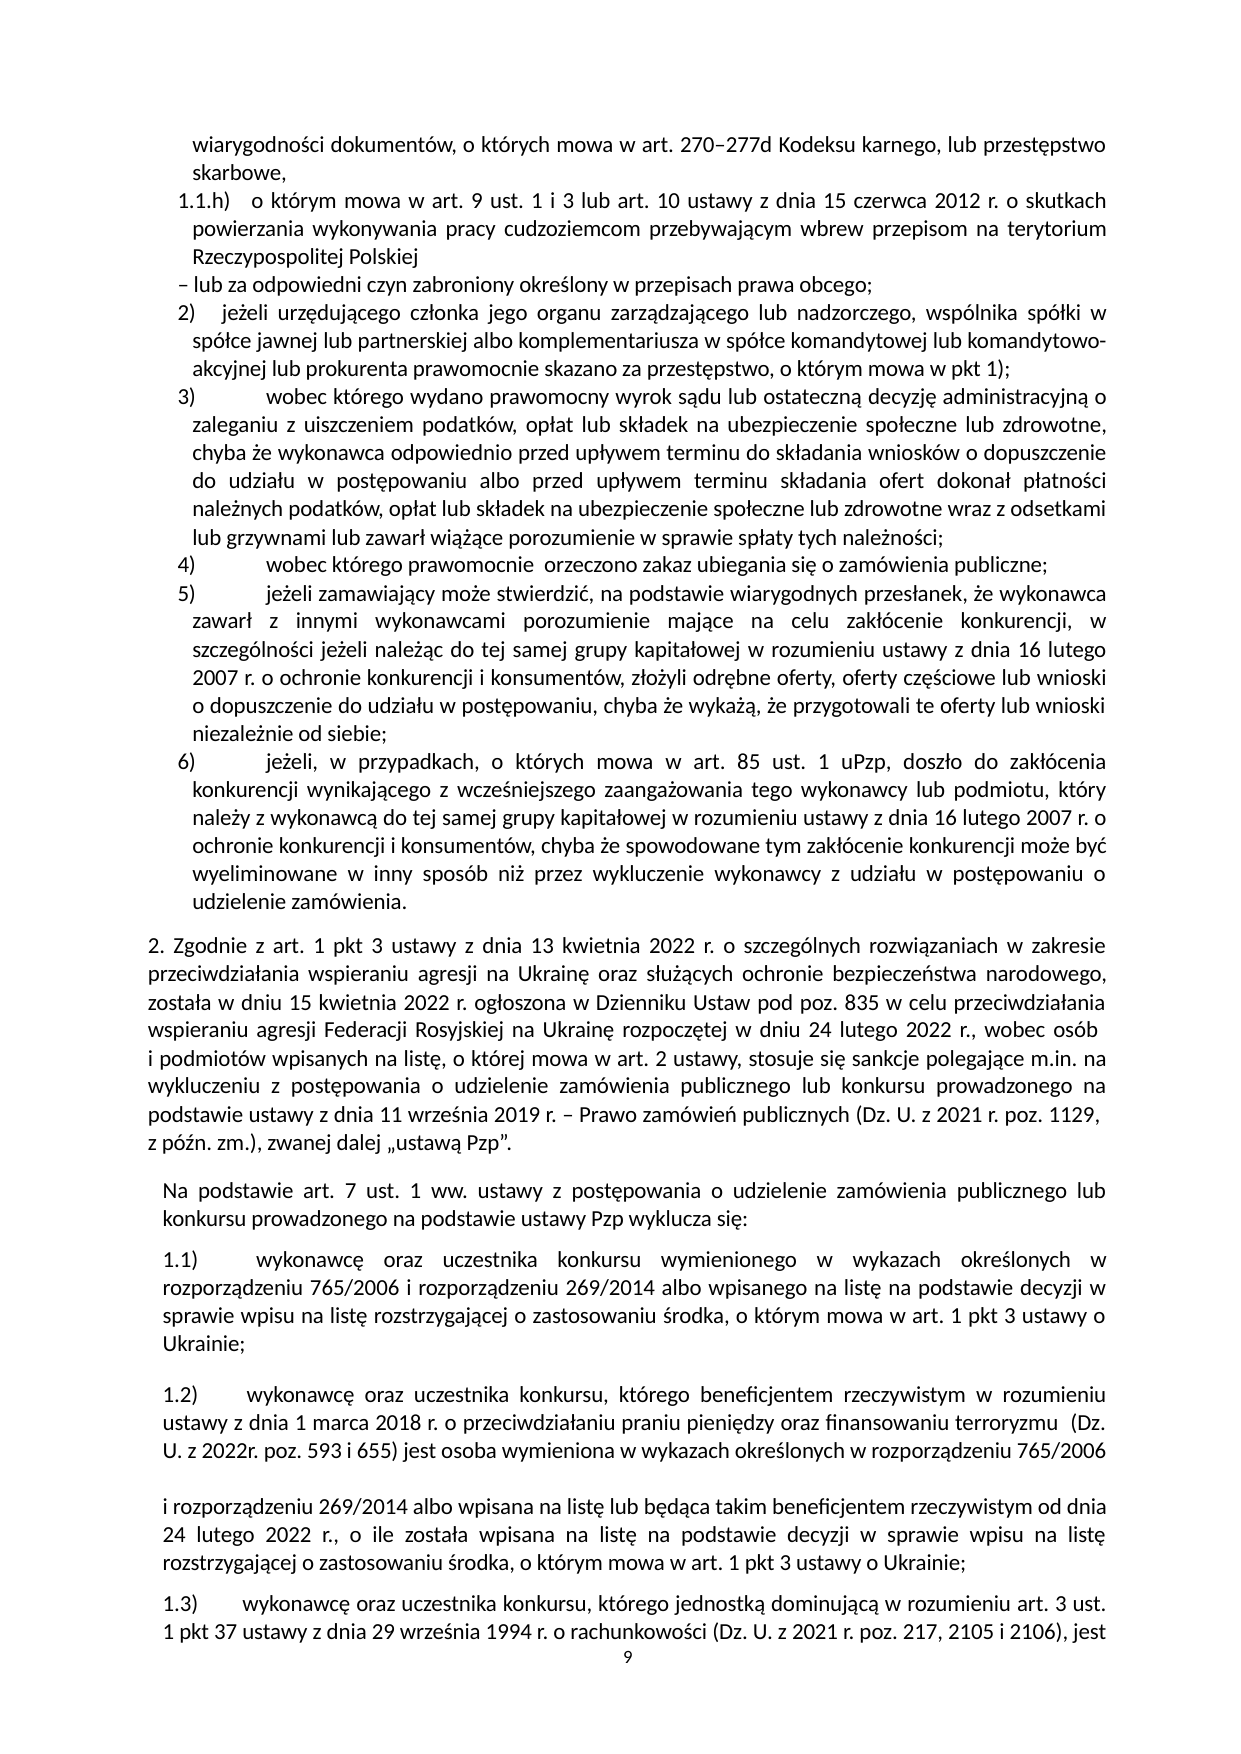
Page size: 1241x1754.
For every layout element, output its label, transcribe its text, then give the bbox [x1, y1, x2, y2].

list jeżeli urzędującego członka jego organu zarządzającego lub nadzorczego, wspólnika spółki w spółce jawnej lub partnerskiej albo komplementariusza w spółce komandytowej lub komandytowo-akcyjnej lub prokurenta prawomocnie skazano za przestępstwo, o którym mowa w pkt 1); [177, 298, 1107, 382]
list jeżeli zamawiający może stwierdzić, na podstawie wiarygodnych przesłanek, że wykonawca zawarł z innymi wykonawcami porozumienie mające na celu zakłócenie konkurencji, w szczególności jeżeli należąc do tej samej grupy kapitałowej w rozumieniu ustawy z dnia 16 lutego 2007 r. o ochronie konkurencji i konsumentów, złożyli odrębne oferty, oferty częściowe lub wnioski o dopuszczenie do udziału w postępowaniu, chyba że wykażą, że przygotowali te oferty lub wnioski niezależnie od siebie; [177, 579, 1107, 747]
list wykonawcę oraz uczestnika konkursu, którego beneficjentem rzeczywistym w rozumieniu ustawy z dnia 1 marca 2018 r. o przeciwdziałaniu praniu pieniędzy oraz finansowaniu terroryzmu (Dz. U. z 2022r. poz. 593 i 655) jest osoba wymieniona w wykazach określonych w rozporządzeniu 765/2006 i rozporządzeniu 269/2014 albo wpisana na listę lub będąca takim beneficjentem rzeczywistym od dnia 24 lutego 2022 r., o ile została wpisana na listę na podstawie decyzji w sprawie wpisu na listę rozstrzygającej o zastosowaniu środka, o którym mowa w art. 1 pkt 3 ustawy o Ukrainie; [162, 1380, 1107, 1576]
text Na podstawie art. 7 ust. 1 ww. ustawy z postępowania o udzielenie zamówienia publicznego lub konkursu prowadzonego na podstawie ustawy Pzp wyklucza się: [162, 1177, 1107, 1233]
list wobec którego prawomocnie orzeczono zakaz ubiegania się o zamówienia publiczne; [177, 551, 1107, 579]
list wobec którego wydano prawomocny wyrok sądu lub ostateczną decyzję administracyjną o zaleganiu z uiszczeniem podatków, opłat lub składek na ubezpieczenie społeczne lub zdrowotne, chyba że wykonawca odpowiednio przed upływem terminu do składania wniosków o dopuszczenie do udziału w postępowaniu albo przed upływem terminu składania ofert dokonał płatności należnych podatków, opłat lub składek na ubezpieczenie społeczne lub zdrowotne wraz z odsetkami lub grzywnami lub zawarł wiążące porozumienie w sprawie spłaty tych należności; [177, 382, 1107, 551]
list 2. Zgodnie z art. 1 pkt 3 ustawy z dnia 13 kwietnia 2022 r. o szczególnych rozwiązaniach w zakresie przeciwdziałania wspieraniu agresji na Ukrainę oraz służących ochronie bezpieczeństwa narodowego, została w dniu 15 kwietnia 2022 r. ogłoszona w Dzienniku Ustaw pod poz. 835 w celu przeciwdziałania wspieraniu agresji Federacji Rosyjskiej na Ukrainę rozpoczętej w dniu 24 lutego 2022 r., wobec osób i podmiotów wpisanych na listę, o której mowa w art. 2 ustawy, stosuje się sankcje polegające m.in. na wykluczeniu z postępowania o udzielenie zamówienia publicznego lub konkursu prowadzonego na podstawie ustawy z dnia 11 września 2019 r. – Prawo zamówień publicznych (Dz. U. z 2021 r. poz. 1129, z późn. zm.), zwanej dalej „ustawą Pzp”. [148, 932, 1107, 1156]
list wykonawcę oraz uczestnika konkursu, którego jednostką dominującą w rozumieniu art. 3 ust. 1 pkt 37 ustawy z dnia 29 września 1994 r. o rachunkowości (Dz. U. z 2021 r. poz. 217, 2105 i 2106), jest [162, 1589, 1107, 1645]
list o którym mowa w art. 9 ust. 1 i 3 lub art. 10 ustawy z dnia 15 czerwca 2012 r. o skutkach powierzania wykonywania pracy cudzoziemcom przebywającym wbrew przepisom na terytorium Rzeczypospolitej Polskiej [177, 186, 1107, 270]
list wiarygodności dokumentów, o których mowa w art. 270–277d Kodeksu karnego, lub przestępstwo skarbowe, [177, 130, 1107, 186]
list jeżeli, w przypadkach, o których mowa w art. 85 ust. 1 uPzp, doszło do zakłócenia konkurencji wynikającego z wcześniejszego zaangażowania tego wykonawcy lub podmiotu, który należy z wykonawcą do tej samej grupy kapitałowej w rozumieniu ustawy z dnia 16 lutego 2007 r. o ochronie konkurencji i konsumentów, chyba że spowodowane tym zakłócenie konkurencji może być wyeliminowane w inny sposób niż przez wykluczenie wykonawcy z udziału w postępowaniu o udzielenie zamówienia. [177, 747, 1107, 915]
list wykonawcę oraz uczestnika konkursu wymienionego w wykazach określonych w rozporządzeniu 765/2006 i rozporządzeniu 269/2014 albo wpisanego na listę na podstawie decyzji w sprawie wpisu na listę rozstrzygającej o zastosowaniu środka, o którym mowa w art. 1 pkt 3 ustawy o Ukrainie; [162, 1245, 1107, 1357]
text – lub za odpowiedni czyn zabroniony określony w przepisach prawa obcego; [177, 270, 1107, 298]
